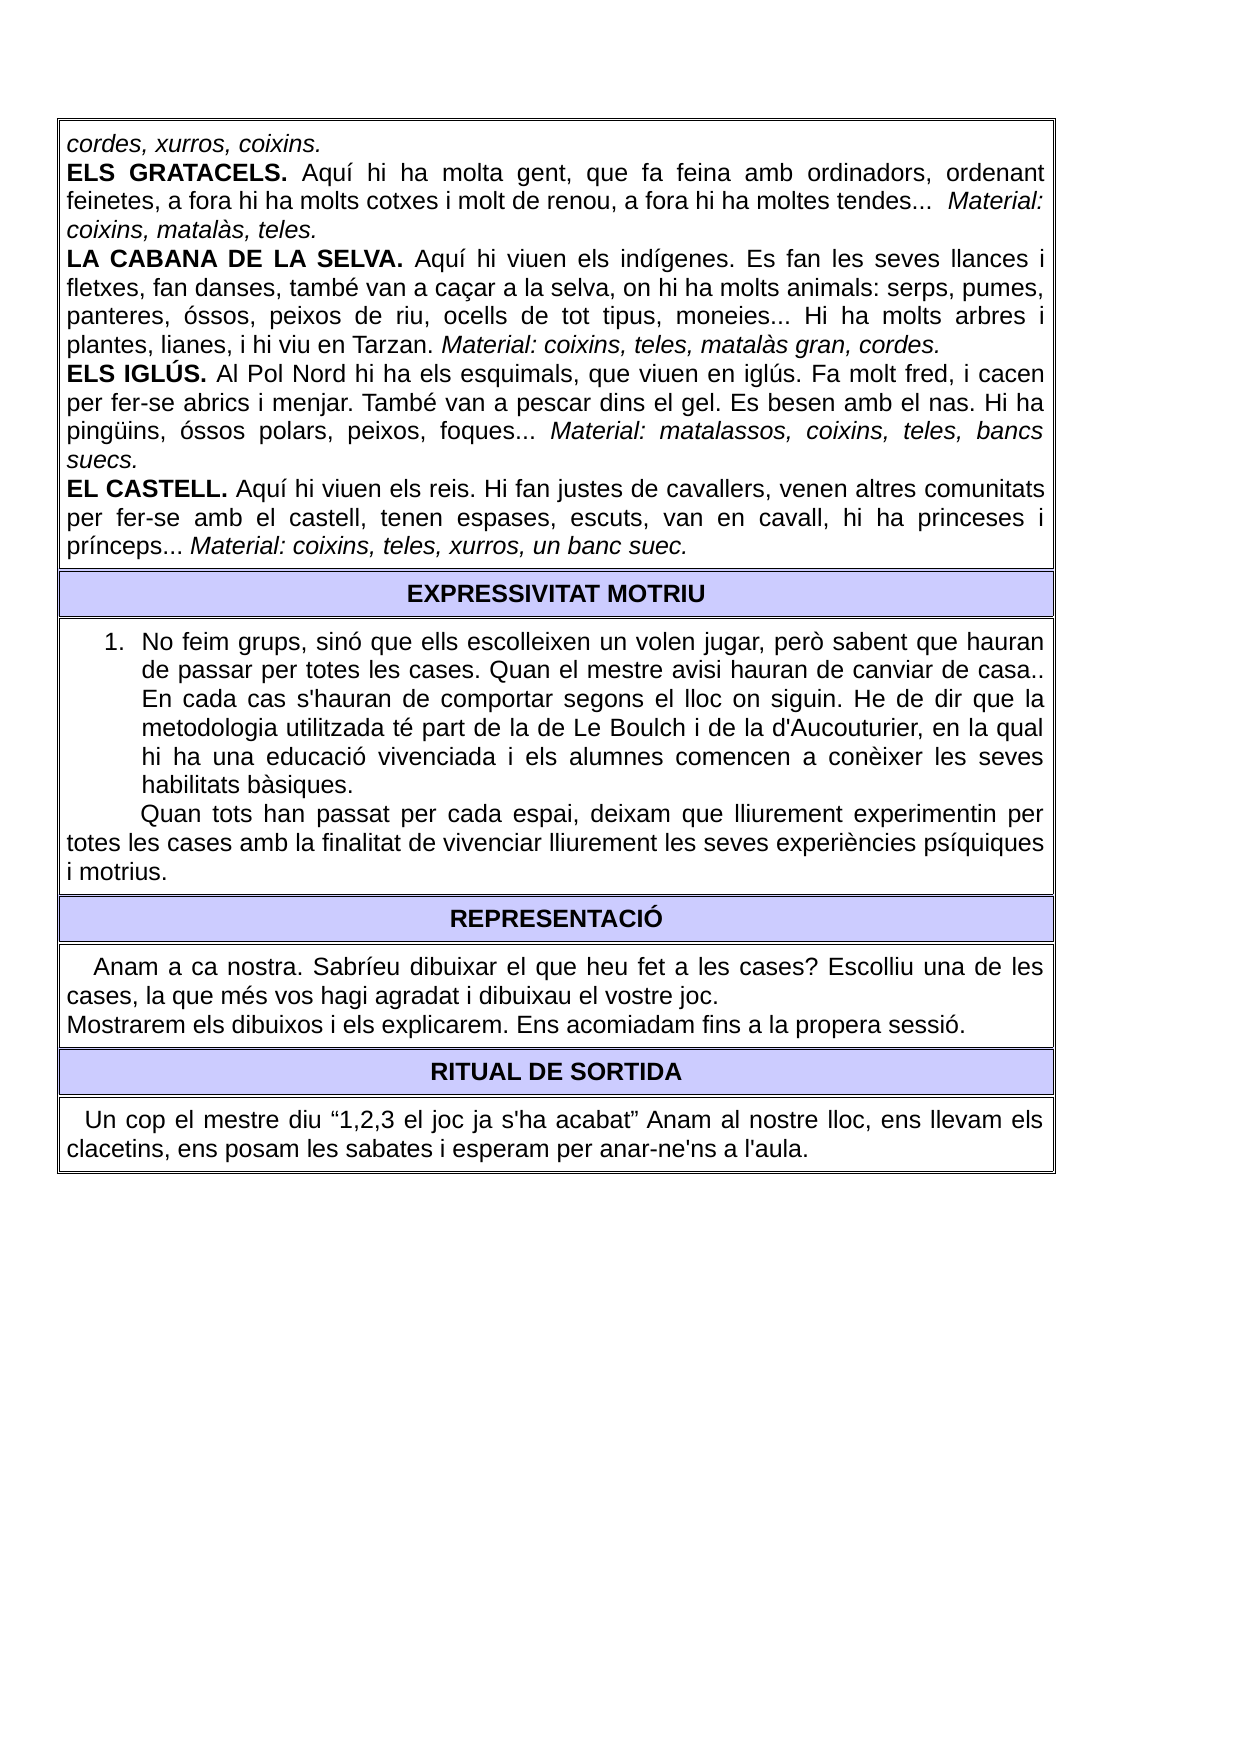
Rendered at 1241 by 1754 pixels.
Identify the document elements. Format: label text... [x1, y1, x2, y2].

table_cell REPRESENTACIÓ [60, 897, 1053, 941]
table_cell Un cop el mestre diu “1,2,3 el joc ja s'ha acabat” Anam al nostre lloc, ens llevam els clacetins, ens posam les sabates i esperam per anar-ne'ns a l'aula. [60, 1098, 1053, 1171]
table_cell Anam a ca nostra. Sabríeu dibuixar el que heu fet a les cases? Escolliu una de les cases, la que més vos hagi agradat i dibuixau el vostre joc. Mostrarem els dibuixos i els explicarem. Ens acomiadam fins a la propera sessió. [60, 945, 1053, 1047]
table_cell No feim grups, sinó que ells escolleixen un volen jugar, però sabent que hauran de passar per totes les cases. Quan el mestre avisi hauran de canviar de casa.. En cada cas s'hauran de comportar segons el lloc on siguin. He de dir que la metodologia utilitzada té part de la de Le Boulch i de la d'Aucouturier, en la qual hi ha una educació vivenciada i els alumnes comencen a conèixer les seves habilitats bàsiques. Quan tots han passat per cada espai, deixam que lliurement experimentin per totes les cases amb la finalitat de vivenciar lliurement les seves experiències psíquiques i motrius. [60, 619, 1053, 894]
table_cell RITUAL DE SORTIDA [60, 1050, 1053, 1094]
table_cell cordes, xurros, coixins. ELS GRATACELS. Aquí hi ha molta gent, que fa feina amb ordinadors, ordenant feinetes, a fora hi ha molts cotxes i molt de renou, a fora hi ha moltes tendes... Material: coixins, matalàs, teles. LA CABANA DE LA SELVA. Aquí hi viuen els indígenes. Es fan les seves llances i fletxes, fan danses, també van a caçar a la selva, on hi ha molts animals: serps, pumes, panteres, óssos, peixos de riu, ocells de tot tipus, moneies... Hi ha molts arbres i plantes, lianes, i hi viu en Tarzan. Material: coixins, teles, matalàs gran, cordes. ELS IGLÚS. Al Pol Nord hi ha els esquimals, que viuen en iglús. Fa molt fred, i cacen per fer-se abrics i menjar. També van a pescar dins el gel. Es besen amb el nas. Hi ha pingüins, óssos polars, peixos, foques... Material: matalassos, coixins, teles, bancs suecs. EL CASTELL. Aquí hi viuen els reis. Hi fan justes de cavallers, venen altres comunitats per fer-se amb el castell, tenen espases, escuts, van en cavall, hi ha princeses i prínceps... Material: coixins, teles, xurros, un banc suec. [60, 121, 1053, 568]
table_cell EXPRESSIVITAT MOTRIU [60, 572, 1053, 616]
